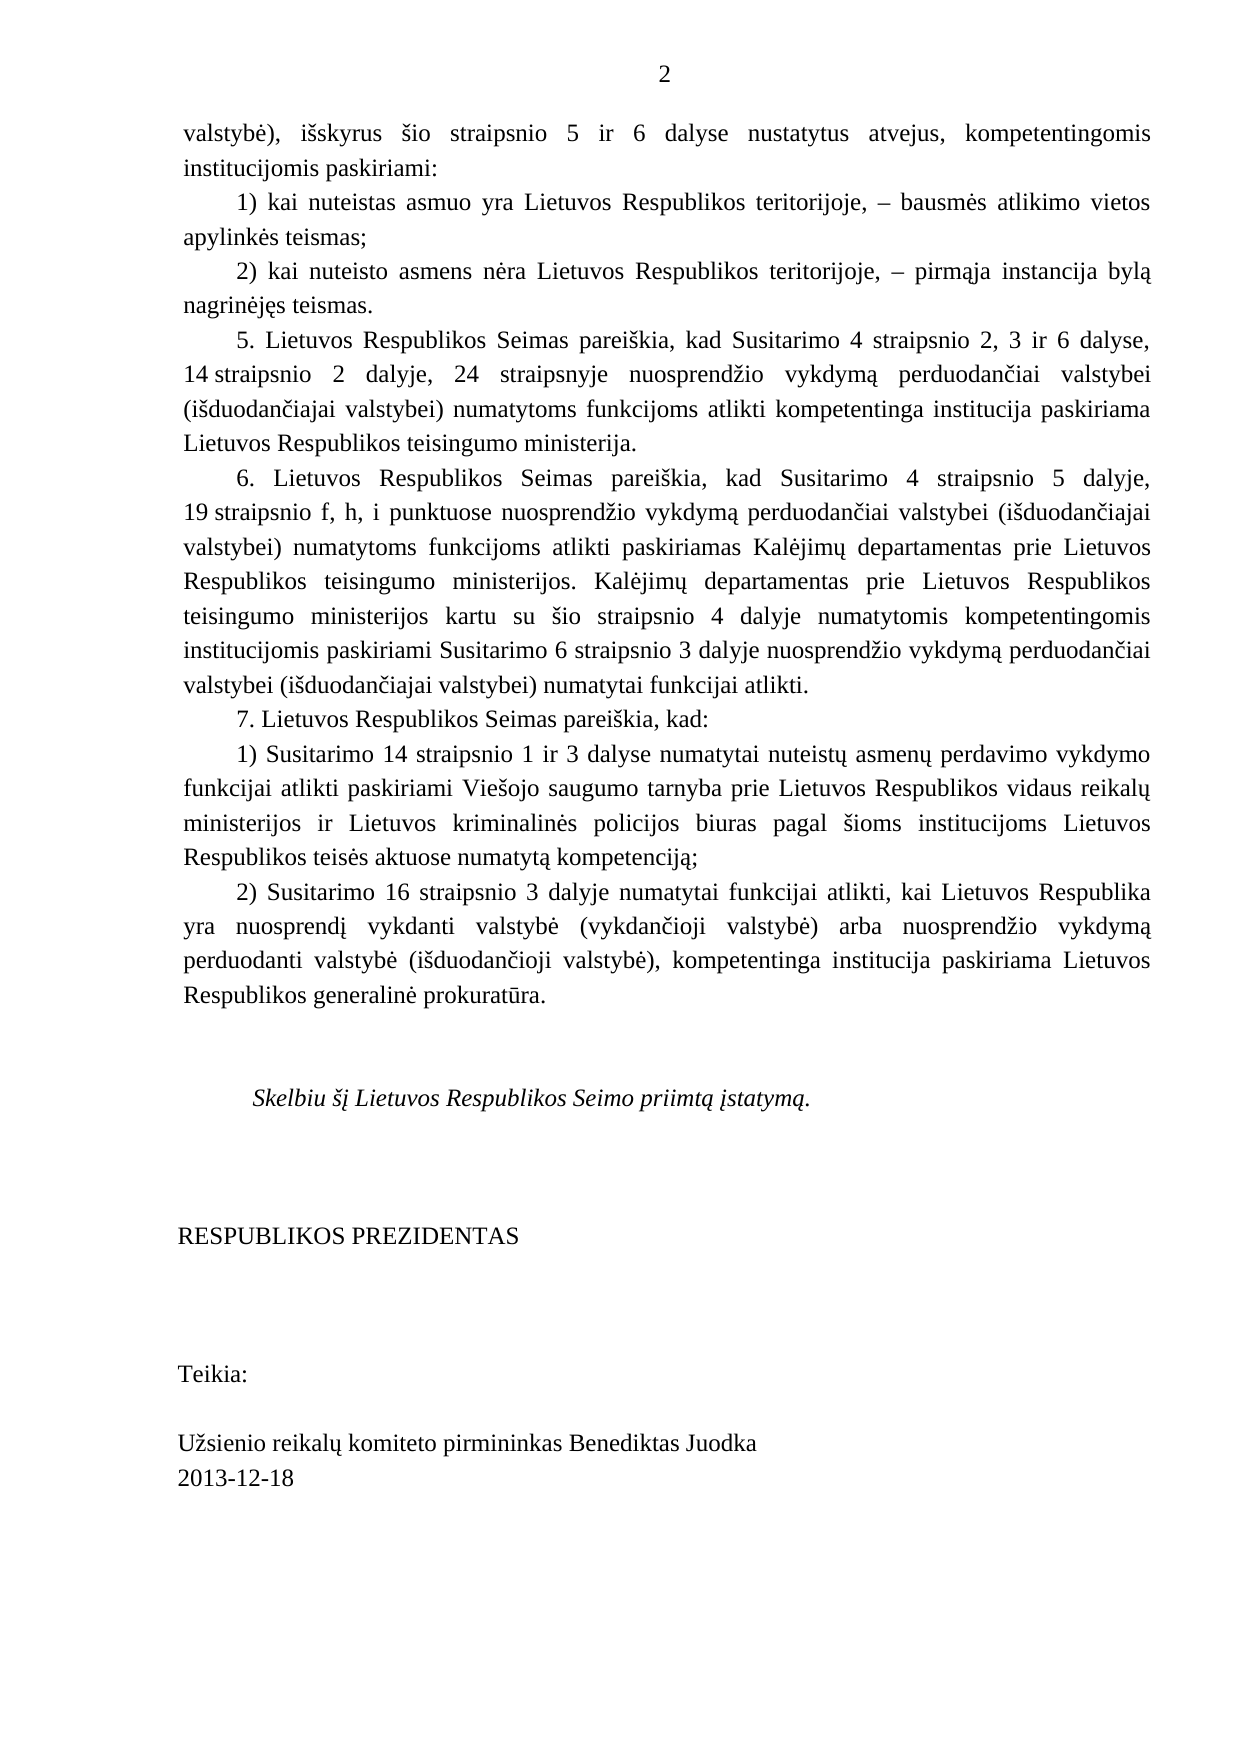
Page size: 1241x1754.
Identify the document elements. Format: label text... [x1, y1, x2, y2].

text valstybė), išskyrus šio straipsnio 5 ir 6 dalyse nustatytus atvejus, kompetentingomis institucijomis paskiriami: [183, 118, 1152, 181]
text Skelbiu šį Lietuvos Respublikos Seimo priimtą įstatymą. [177, 1083, 1152, 1112]
text 2013-12-18 [177, 1463, 1152, 1492]
text 2) Susitarimo 16 straipsnio 3 dalyje numatytai funkcijai atlikti, kai Lietuvos Respublika yra nuosprendį vykdanti valstybė (vykdančioji valstybė) arba nuosprendžio vykdymą perduodanti valstybė (išduodančioji valstybė), kompetentinga institucija paskiriama Lietuvos Respublikos generalinė prokuratūra. [183, 877, 1152, 1009]
text 1) Susitarimo 14 straipsnio 1 ir 3 dalyse numatytai nuteistų asmenų perdavimo vykdymo funkcijai atlikti paskiriami Viešojo saugumo tarnyba prie Lietuvos Respublikos vidaus reikalų ministerijos ir Lietuvos kriminalinės policijos biuras pagal šioms institucijoms Lietuvos Respublikos teisės aktuose numatytą kompetenciją; [183, 739, 1152, 871]
text Užsienio reikalų komiteto pirmininkas Benediktas Juodka [177, 1428, 1152, 1457]
text Teikia: [177, 1359, 1152, 1388]
text 7. Lietuvos Respublikos Seimas pareiškia, kad: [183, 704, 1152, 733]
text 1) kai nuteistas asmuo yra Lietuvos Respublikos teritorijoje, – bausmės atlikimo vietos apylinkės teismas; [183, 187, 1152, 250]
text 5. Lietuvos Respublikos Seimas pareiškia, kad Susitarimo 4 straipsnio 2, 3 ir 6 dalyse, 14 straipsnio 2 dalyje, 24 straipsnyje nuosprendžio vykdymą perduodančiai valstybei (išduodančiajai valstybei) numatytoms funkcijoms atlikti kompetentinga institucija paskiriama Lietuvos Respublikos teisingumo ministerija. [183, 325, 1152, 457]
text RESPUBLIKOS PREZIDENTAS [177, 1221, 1152, 1285]
text 6. Lietuvos Respublikos Seimas pareiškia, kad Susitarimo 4 straipsnio 5 dalyje, 19 straipsnio f, h, i punktuose nuosprendžio vykdymą perduodančiai valstybei (išduodančiajai valstybei) numatytoms funkcijoms atlikti paskiriamas Kalėjimų departamentas prie Lietuvos Respublikos teisingumo ministerijos. Kalėjimų departamentas prie Lietuvos Respublikos teisingumo ministerijos kartu su šio straipsnio 4 dalyje numatytomis kompetentingomis institucijomis paskiriami Susitarimo 6 straipsnio 3 dalyje nuosprendžio vykdymą perduodančiai valstybei (išduodančiajai valstybei) numatytai funkcijai atlikti. [183, 463, 1152, 698]
text 2) kai nuteisto asmens nėra Lietuvos Respublikos teritorijoje, – pirmąja instancija bylą nagrinėjęs teismas. [183, 256, 1152, 319]
